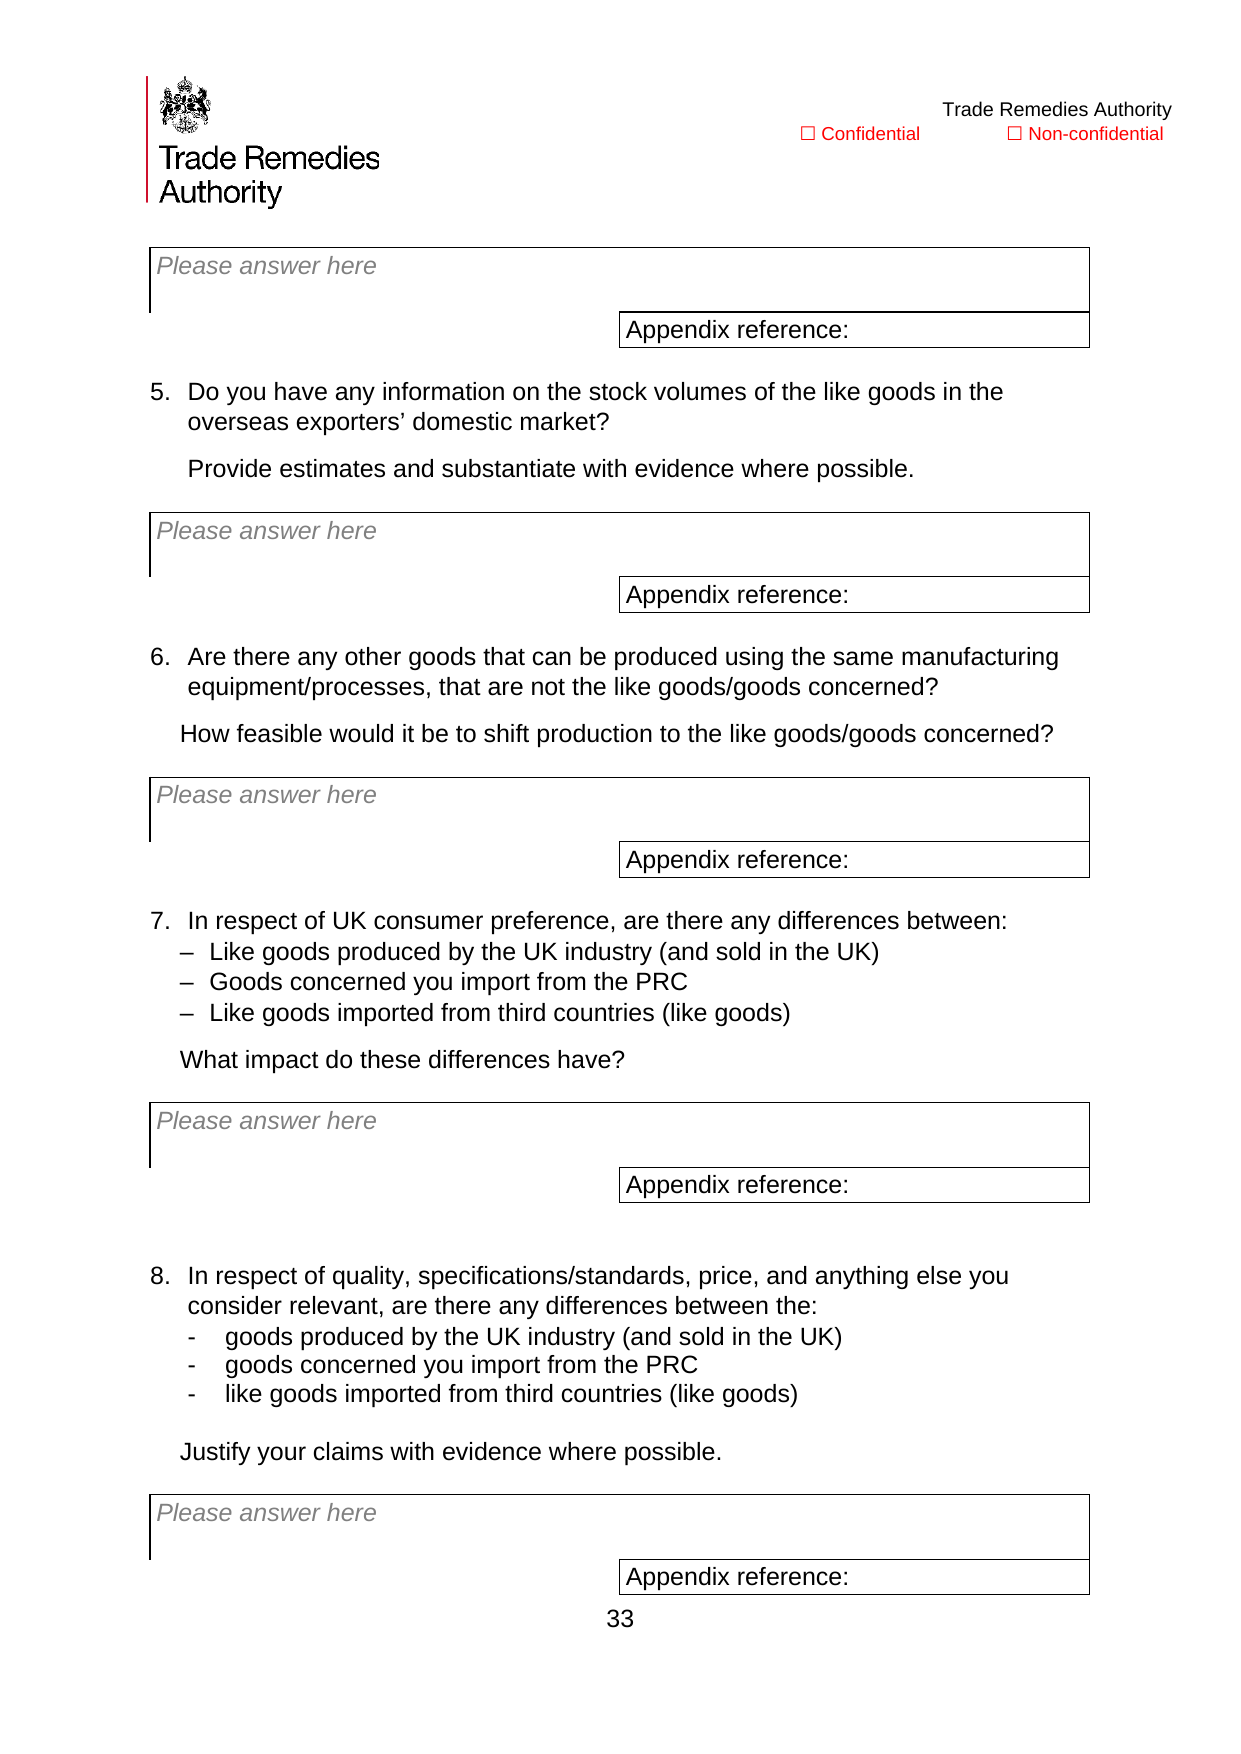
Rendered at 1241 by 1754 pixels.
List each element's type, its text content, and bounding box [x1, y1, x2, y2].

table_cell [150, 842, 619, 877]
text Justify your claims with evidence where possible. [179, 1437, 1090, 1465]
list goods concerned you import from the PRC [187, 1350, 1090, 1379]
table_cell Appendix reference: [620, 577, 1089, 612]
table_cell [150, 313, 619, 347]
table_header Please answer here [151, 1103, 1089, 1167]
table_cell Appendix reference: [620, 313, 1089, 347]
list Do you have any information on the stock volumes of the like goods in the overseas exporters’ domestic market? [150, 377, 1090, 436]
list Goods concerned you import from the PRC [179, 967, 1090, 996]
list like goods imported from third countries (like goods) [187, 1379, 1090, 1408]
list In respect of UK consumer preference, are there any differences between: [150, 906, 1090, 935]
list Are there any other goods that can be produced using the same manufacturing equipment/processes, that are not the like goods/goods concerned? [150, 642, 1090, 701]
table_cell Appendix reference: [620, 842, 1089, 877]
table_cell Appendix reference: [620, 1560, 1089, 1594]
text How feasible would it be to shift production to the like goods/goods concerned? [179, 719, 1090, 748]
table_cell [150, 1560, 619, 1594]
table_header Please answer here [151, 513, 1089, 576]
list In respect of quality, specifications/standards, price, and anything else you consider relevant, are there any differences between the: [150, 1261, 1090, 1320]
table_header Please answer here [151, 1495, 1089, 1558]
table_header Please answer here [151, 248, 1089, 311]
table_header Please answer here [151, 778, 1089, 841]
list Like goods imported from third countries (like goods) [179, 998, 1090, 1026]
text What impact do these differences have? [179, 1045, 1090, 1073]
list Like goods produced by the UK industry (and sold in the UK) [179, 937, 1090, 966]
list goods produced by the UK industry (and sold in the UK) [187, 1322, 1090, 1350]
table_cell [150, 1168, 619, 1202]
text Provide estimates and substantiate with evidence where possible. [187, 454, 1090, 483]
table_cell [150, 577, 619, 612]
table_cell Appendix reference: [620, 1168, 1089, 1202]
